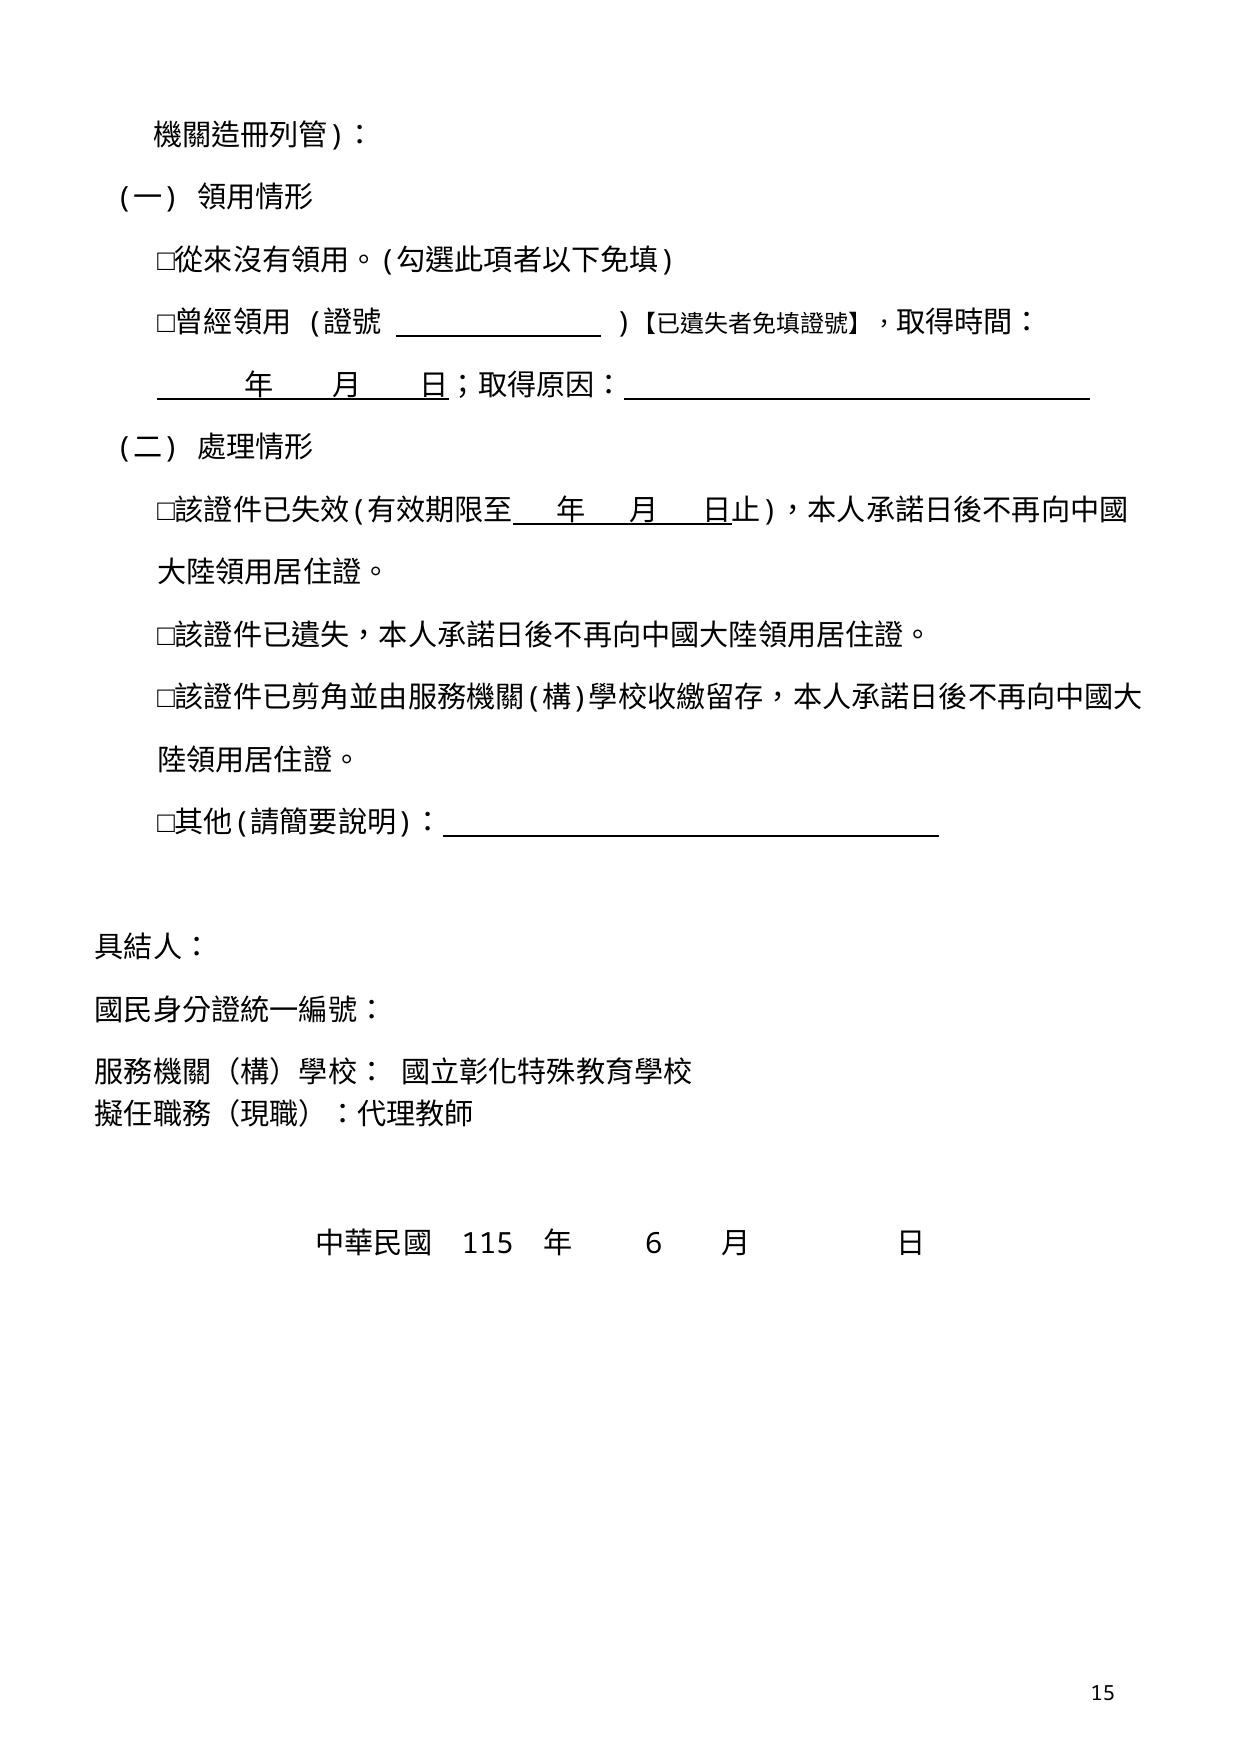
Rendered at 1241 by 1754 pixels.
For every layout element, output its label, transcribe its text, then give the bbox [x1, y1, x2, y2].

text □該證件已剪角並由服務機關(構)學校收繳留存，本人承諾日後不再向中國大陸領用居住證。 [157, 653, 1146, 778]
text (一) 領用情形 [115, 153, 1146, 216]
text 機關造冊列管)： [94, 91, 1146, 153]
text 國民身分證統一編號： [94, 966, 1146, 1028]
text □從來沒有領用。(勾選此項者以下免填) [157, 216, 1146, 278]
text □該證件已失效(有效期限至 年 月 日止)，本人承諾日後不再向中國大陸領用居住證。 [157, 466, 1146, 591]
text 具結人： [94, 903, 1146, 966]
text □其他(請簡要說明)： 0 [157, 778, 1146, 841]
text 中華民國 115 年 6 月 日 [94, 1216, 1146, 1262]
text 擬任職務（現職）：代理教師 [94, 1091, 1146, 1132]
text 年 月 日；取得原因： 0 [157, 341, 1146, 403]
text □該證件已遺失，本人承諾日後不再向中國大陸領用居住證。 [157, 591, 1146, 653]
text (二) 處理情形 [115, 403, 1146, 466]
text □曾經領用 (證號 )【已遺失者免填證號】，取得時間： [157, 278, 1146, 341]
text 服務機關（構）學校： 國立彰化特殊教育學校 [94, 1028, 1146, 1091]
